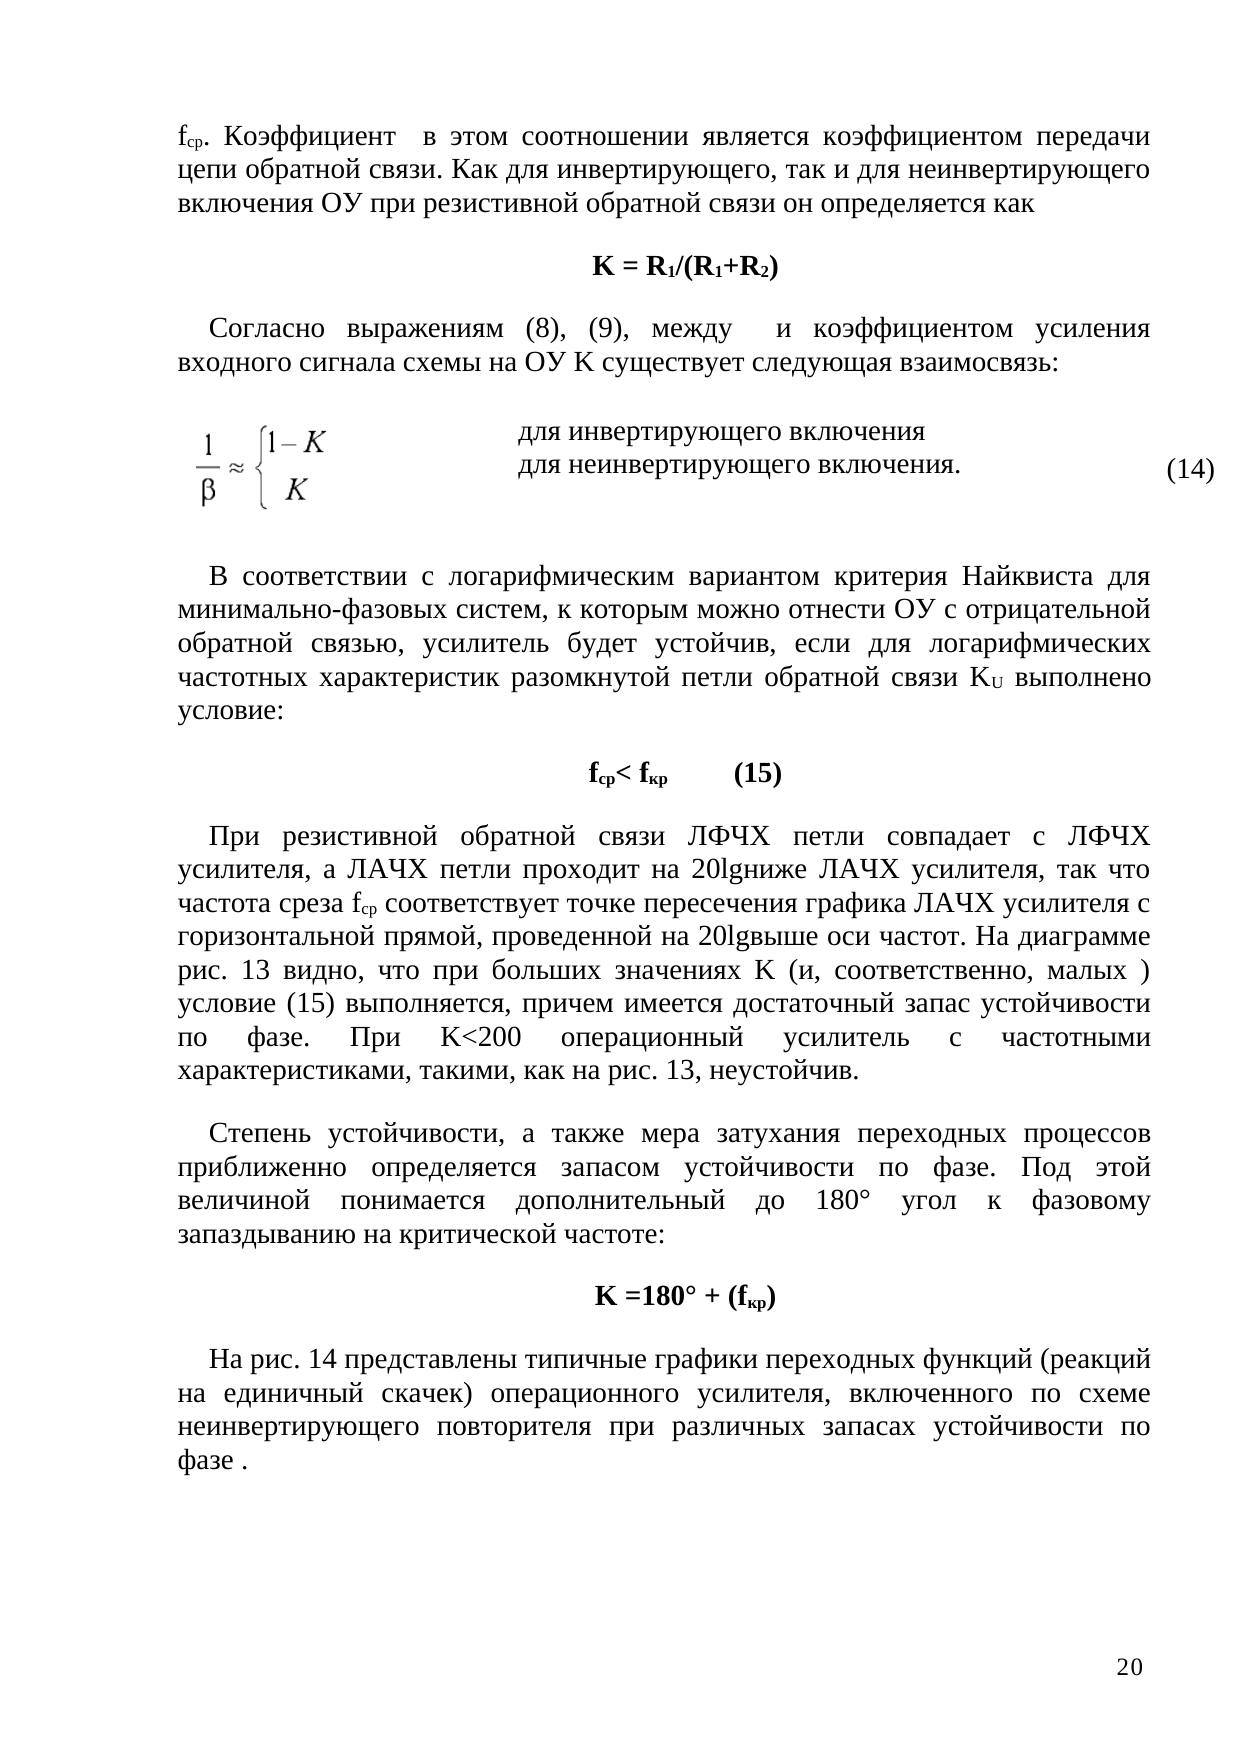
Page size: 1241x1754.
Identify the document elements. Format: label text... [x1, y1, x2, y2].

text fср< fкр (15) [219, 755, 1152, 788]
text K =180° + (fкр) [219, 1278, 1152, 1312]
table_header (14) [1078, 407, 1240, 529]
text При резистивной обратной связи ЛФЧХ петли совпадает с ЛФЧХ усилителя, а ЛАЧХ петли проходит на 20lgниже ЛАЧХ усилителя, так что частота среза fср соответствует точке пересечения графика ЛАЧХ усилителя с горизонтальной прямой, проведенной на 20lgвыше оси частот. На диаграмме рис. 13 видно, что при больших значениях K (и, соответственно, малых ) условие (15) выполняется, причем имеется достаточный запас устойчивости по фазе. При K<200 операционный усилитель с частотными характеристиками, такими, как на рис. 13, неустойчив. [177, 818, 1152, 1086]
table_header для инвертирующего включения для неинвертирующего включения. [512, 407, 1077, 529]
text Согласно выражениям (8), (9), между и коэффициентом усиления входного сигнала схемы на ОУ K существует следующая взаимосвязь: [177, 311, 1152, 378]
text В соответствии с логарифмическим вариантом критерия Найквиста для минимально-фазовых систем, к которым можно отнести ОУ с отрицательной обратной связью, усилитель будет устойчив, если для логарифмических частотных характеристик разомкнутой петли обратной связи KU выполнено условие: [177, 558, 1152, 726]
text Степень устойчивости, а также мера затухания переходных процессов приближенно определяется запасом устойчивости по фазе. Под этой величиной понимается дополнительный до 180° угол к фазовому запаздыванию на критической частоте: [177, 1115, 1152, 1249]
text K = R1/(R1+R2) [219, 248, 1152, 281]
table_header [171, 407, 512, 529]
text fср. Коэффициент в этом соотношении является коэффициентом передачи цепи обратной связи. Как для инвертирующего, так и для неинвертирующего включения ОУ при резистивной обратной связи он определяется как [177, 118, 1152, 219]
text На рис. 14 представлены типичные графики переходных функций (реакций на единичный скачек) операционного усилителя, включенного по схеме неинвертирующего повторителя при различных запасах устойчивости по фазе . [177, 1341, 1152, 1475]
